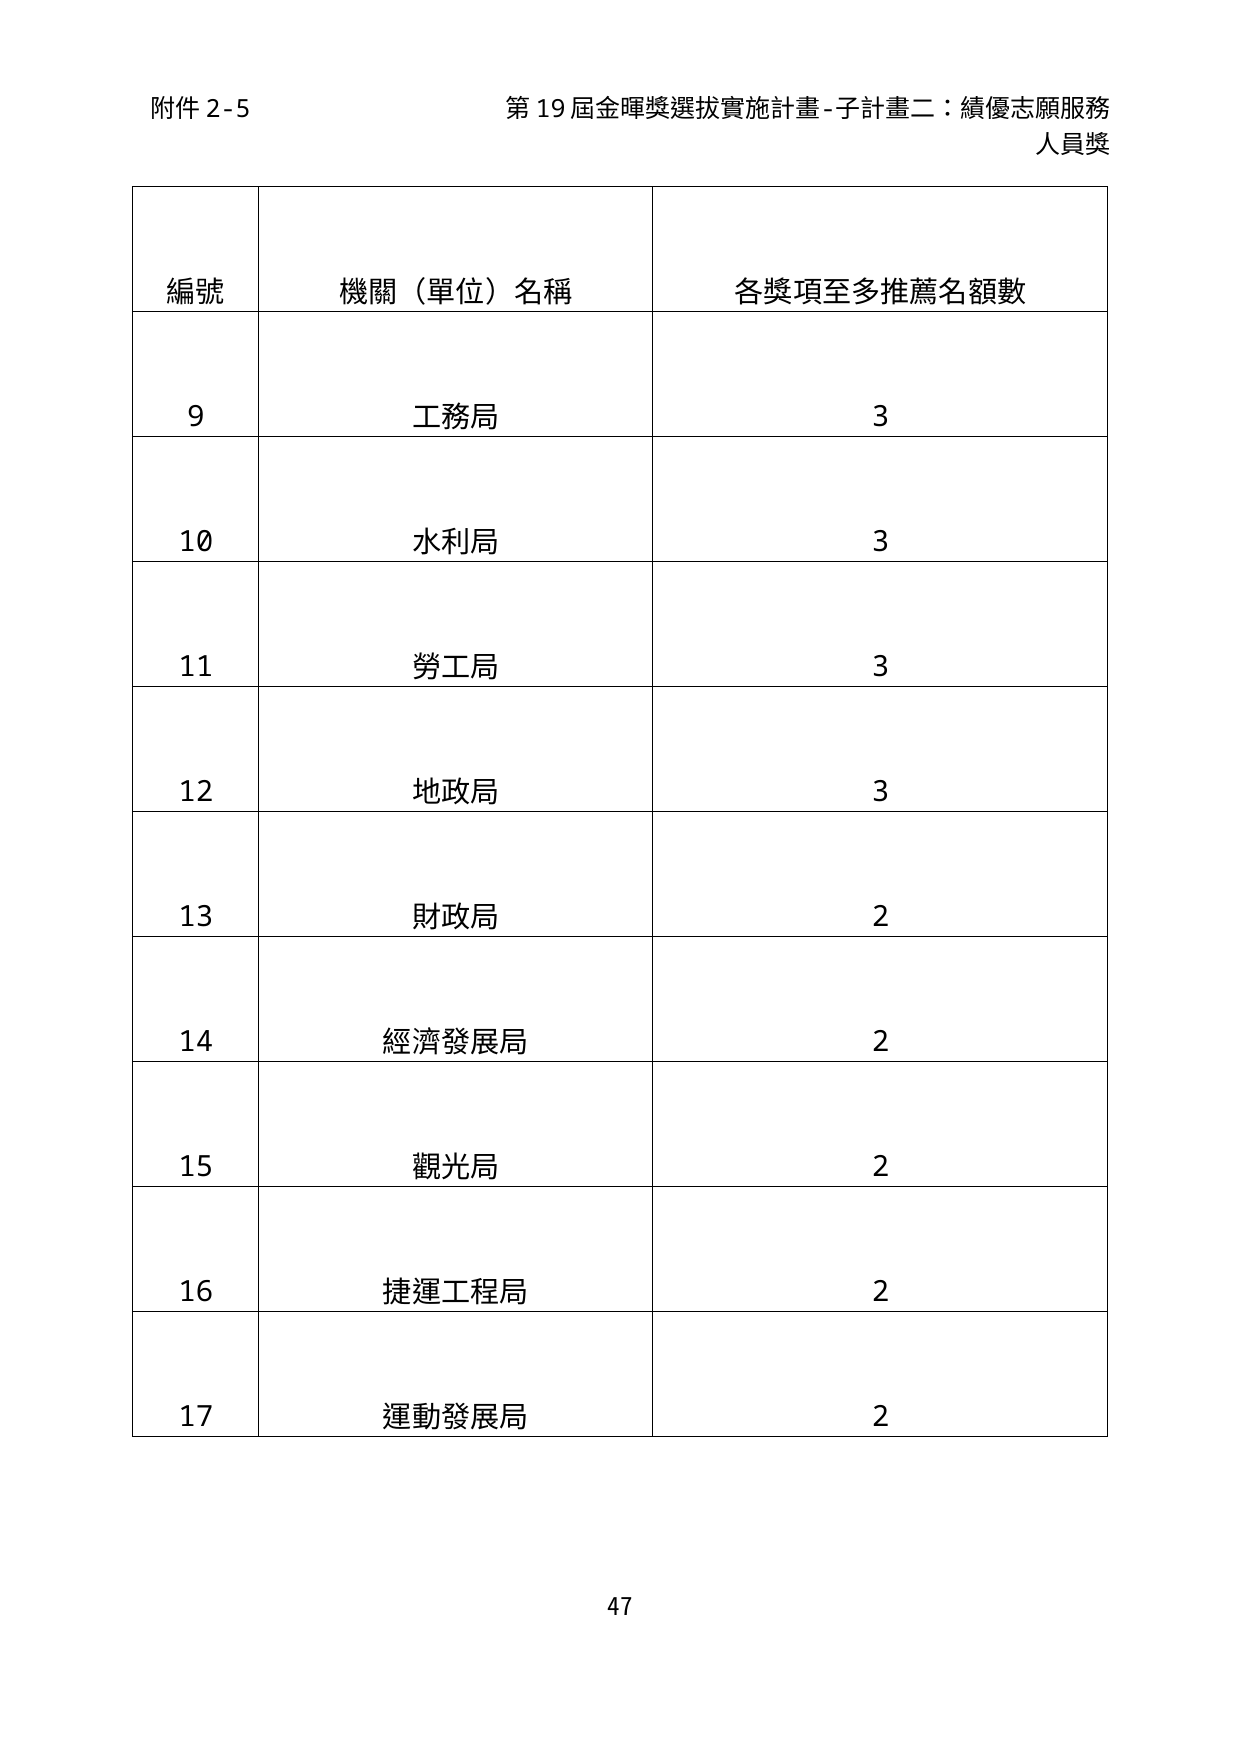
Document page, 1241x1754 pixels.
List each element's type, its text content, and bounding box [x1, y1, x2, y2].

table_cell 3 [653, 437, 1107, 561]
table_cell 11 [133, 562, 258, 686]
table_cell 2 [653, 812, 1107, 936]
table_cell 2 [653, 1062, 1107, 1186]
table_cell 地政局 [259, 687, 652, 811]
table_cell 經濟發展局 [259, 937, 652, 1061]
table_cell 財政局 [259, 812, 652, 936]
table_cell 水利局 [259, 437, 652, 561]
table_cell 工務局 [259, 312, 652, 436]
table_cell 3 [653, 687, 1107, 811]
table_cell 16 [133, 1187, 258, 1311]
table_header 編號 [133, 187, 258, 311]
table_cell 2 [653, 937, 1107, 1061]
table_header 機關（單位）名稱 [259, 187, 652, 311]
table_cell 14 [133, 937, 258, 1061]
table_cell 15 [133, 1062, 258, 1186]
table_cell 運動發展局 [259, 1312, 652, 1436]
table_cell 勞工局 [259, 562, 652, 686]
table_cell 12 [133, 687, 258, 811]
table_cell 2 [653, 1187, 1107, 1311]
table_cell 10 [133, 437, 258, 561]
table_cell 3 [653, 312, 1107, 436]
table_cell 3 [653, 562, 1107, 686]
table_cell 捷運工程局 [259, 1187, 652, 1311]
table_header 各獎項至多推薦名額數 [653, 187, 1107, 311]
table_cell 9 [133, 312, 258, 436]
table_cell 觀光局 [259, 1062, 652, 1186]
table_cell 17 [133, 1312, 258, 1436]
table_cell 2 [653, 1312, 1107, 1436]
table_cell 13 [133, 812, 258, 936]
